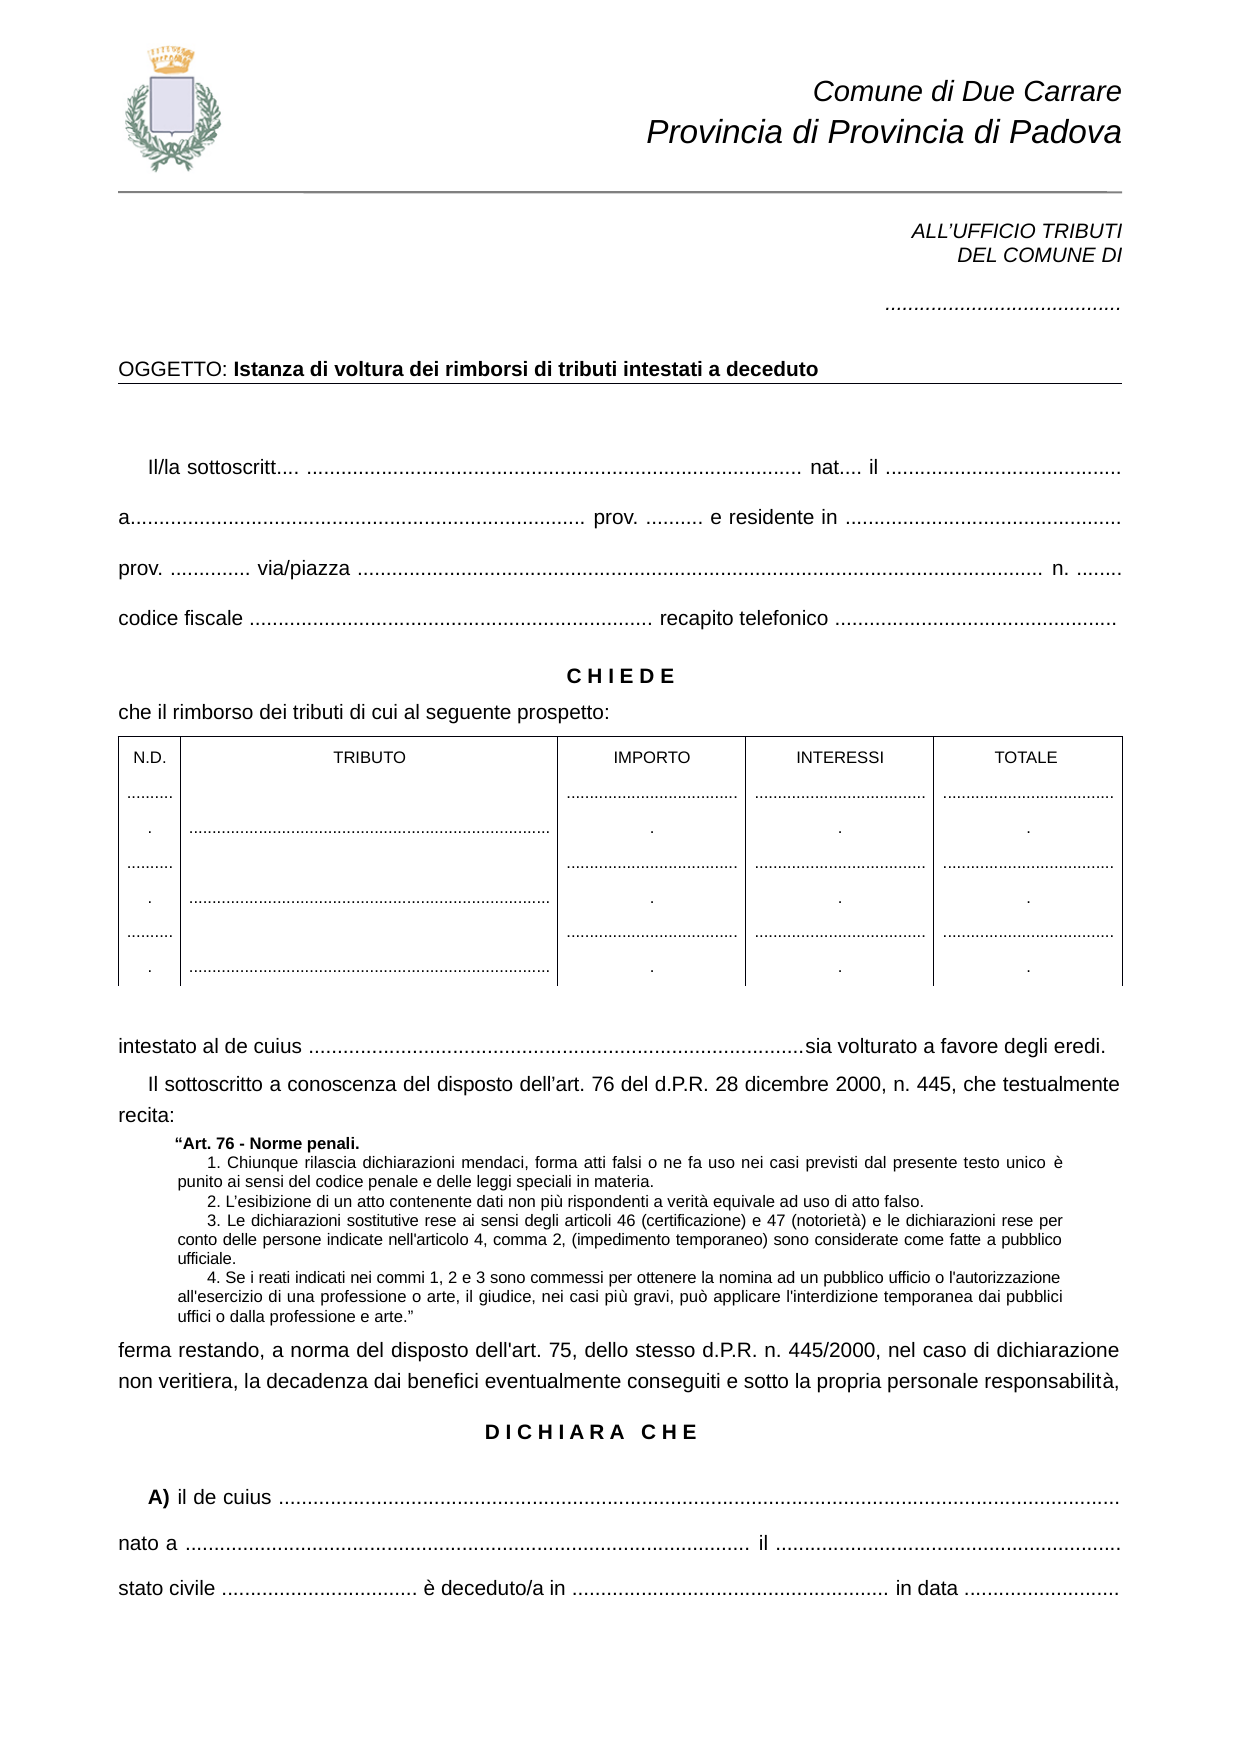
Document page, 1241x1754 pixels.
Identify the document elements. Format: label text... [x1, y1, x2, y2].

table_cell ...................................... [558, 916, 745, 986]
table_cell ........... [119, 916, 180, 986]
text che il rimborso dei tributi di cui al seguente prospetto: [118, 700, 1122, 724]
text ferma restando, a norma del disposto dell'art. 75, dello stesso d.P.R. n. 445/2000, nel caso di dichiarazione non veritiera, la decadenza dai benefici eventualmente conseguiti e sotto la propria personale responsabilità, [118, 1332, 1122, 1395]
picture [122, 43, 224, 175]
table_cell ...................................... [558, 847, 745, 916]
text 3. Le dichiarazioni sostitutive rese ai sensi degli articoli 46 (certificazione) e 47 (notorietà) e le dichiarazioni rese per conto delle persone indicate nell'articolo 4, comma 2, (impedimento temporaneo) sono considerate come fatte a pubblico ufficiale. [177, 1211, 1063, 1268]
table_cell ........... [119, 847, 180, 916]
table_cell ........... [119, 778, 180, 847]
table_cell ...................................... [934, 778, 1122, 847]
text Il/la sottoscritt.... ...................................................................................... nat.... il ......................................... a............................................................................... prov. .......... e residente in ................................................ prov. .............. via/piazza ....................................................................................................................... n. ........ codice fiscale ...................................................................... recapito telefonico ................................................. [118, 443, 1122, 632]
table_cell ...................................... [746, 916, 933, 986]
table_cell ...................................... [558, 778, 745, 847]
table_header TRIBUTO [181, 737, 557, 777]
text C H I E D E [118, 664, 1122, 688]
table_header N.D. [119, 737, 180, 777]
text 1. Chiunque rilascia dichiarazioni mendaci, forma atti falsi o ne fa uso nei casi previsti dal presente testo unico è punito ai sensi del codice penale e delle leggi speciali in materia. [177, 1153, 1063, 1191]
text intestato al de cuius ......................................................................................sia volturato a favore degli eredi. [118, 1022, 1122, 1060]
table_cell ...................................... [746, 778, 933, 847]
text “Art. 76 - Norme penali. [174, 1134, 1122, 1153]
table_cell ...................................... [934, 847, 1122, 916]
table_cell .............................................................................. [181, 847, 557, 916]
text D I C H I A R A C H E [118, 1420, 1063, 1444]
table_cell .............................................................................. [181, 778, 557, 847]
table_cell ...................................... [746, 847, 933, 916]
text OGGETTO: Istanza di voltura dei rimborsi di tributi intestati a deceduto [118, 357, 1122, 383]
table_header IMPORTO [558, 737, 745, 777]
table_header INTERESSI [746, 737, 933, 777]
table_header TOTALE [934, 737, 1122, 777]
text ALL’UFFICIO TRIBUTI [118, 219, 1122, 243]
list il de cuius .................................................................................................................................................. nato a .................................................................................................. il ............................................................ stato civile .................................. è deceduto/a in ....................................................... in data ........................... [118, 1473, 1122, 1603]
table_cell ...................................... [934, 916, 1122, 986]
text 4. Se i reati indicati nei commi 1, 2 e 3 sono commessi per ottenere la nomina ad un pubblico ufficio o l'autorizzazione all'esercizio di una professione o arte, il giudice, nei casi più gravi, può applicare l'interdizione temporanea dai pubblici uffici o dalla professione e arte.” [177, 1268, 1063, 1326]
table_cell .............................................................................. [181, 916, 557, 986]
text Il sottoscritto a conoscenza del disposto dell’art. 76 del d.P.R. 28 dicembre 2000, n. 445, che testualmente recita: [118, 1072, 1122, 1127]
text DEL COMUNE DI [118, 243, 1122, 267]
text ......................................... [118, 279, 1122, 318]
text 2. L’esibizione di un atto contenente dati non più rispondenti a verità equivale ad uso di atto falso. [177, 1191, 1063, 1211]
